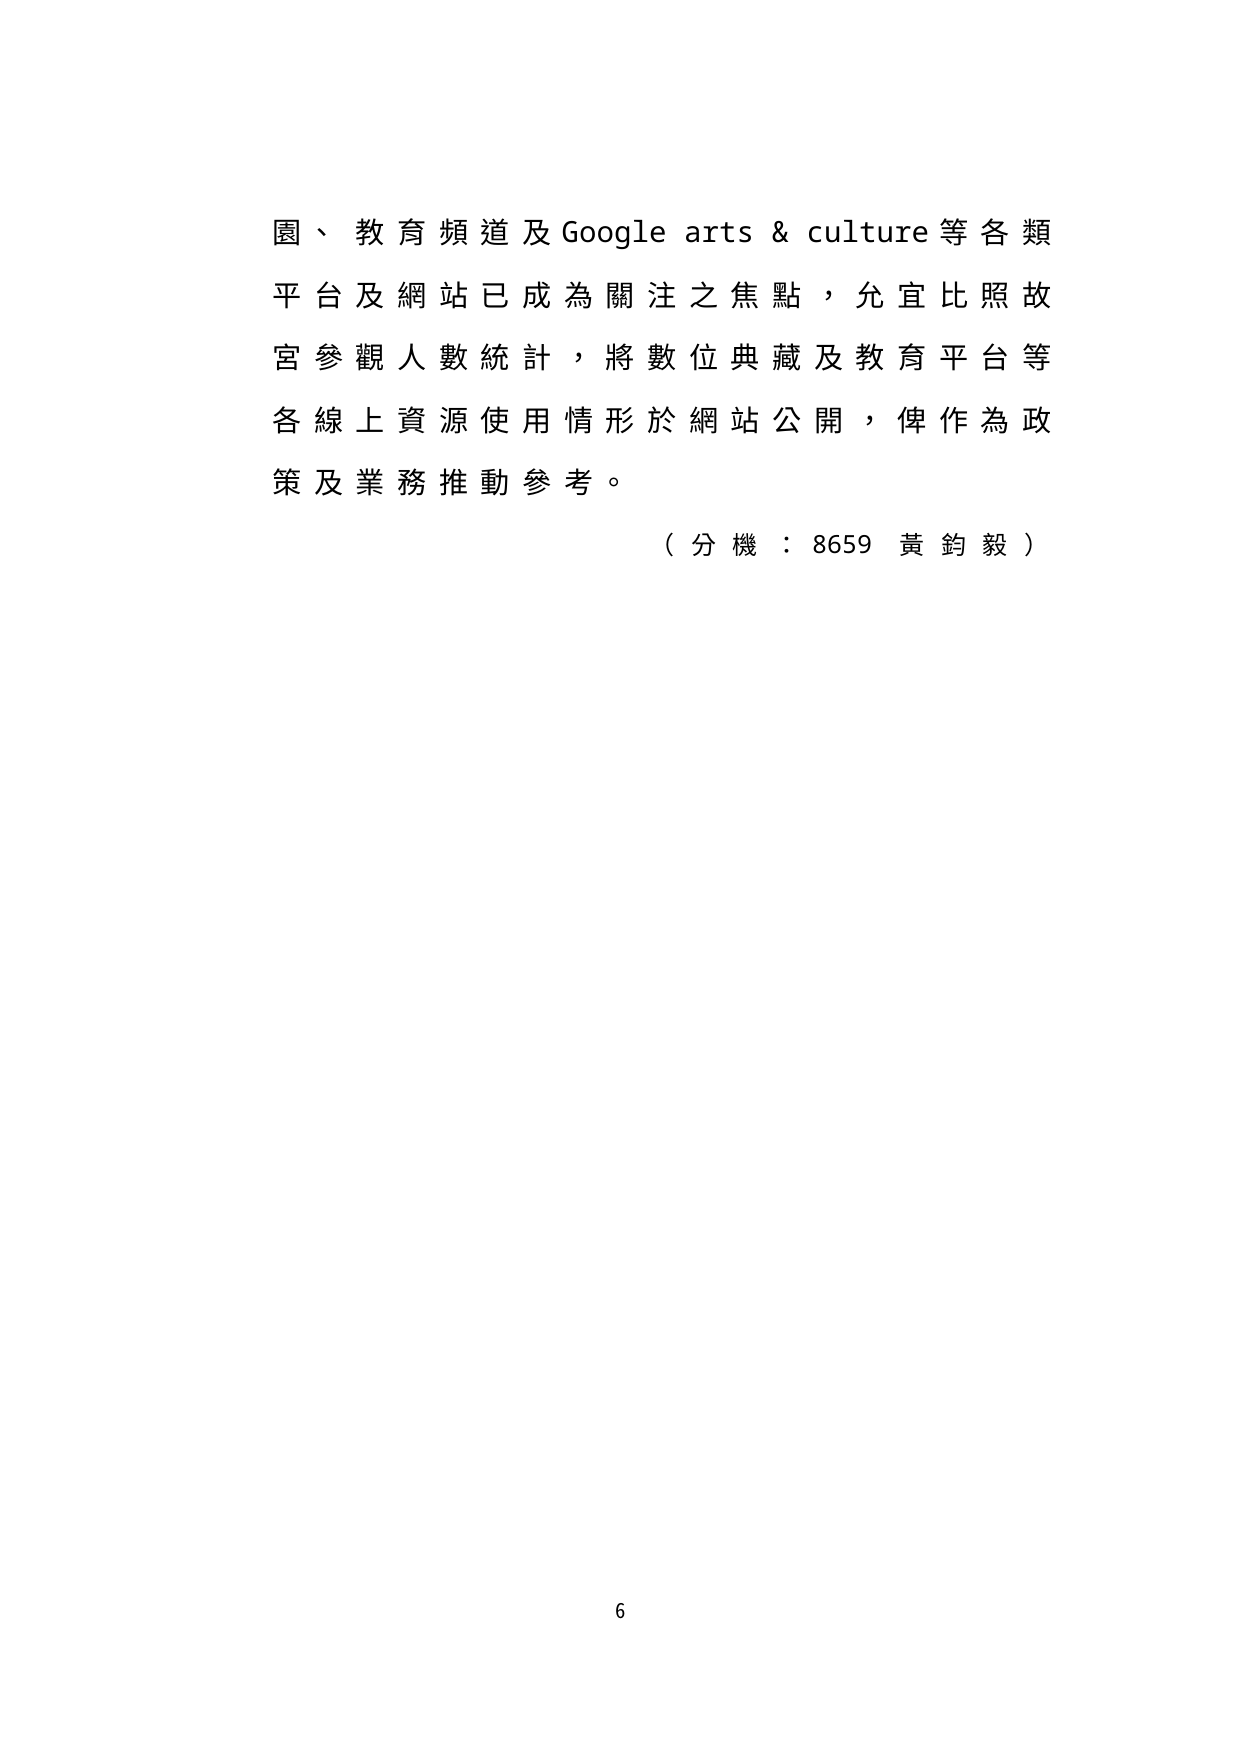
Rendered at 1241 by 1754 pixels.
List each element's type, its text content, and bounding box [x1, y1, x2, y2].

text 園、教育頻道及Google arts & culture等各類平台及網站已成為關注之焦點，允宜比照故宮參觀人數統計，將數位典藏及教育平台等各線上資源使用情形於網站公開，俾作為政策及業務推動參考。 [242, 189, 1058, 502]
text （分機：8659 黃鈞毅） [242, 502, 1058, 564]
